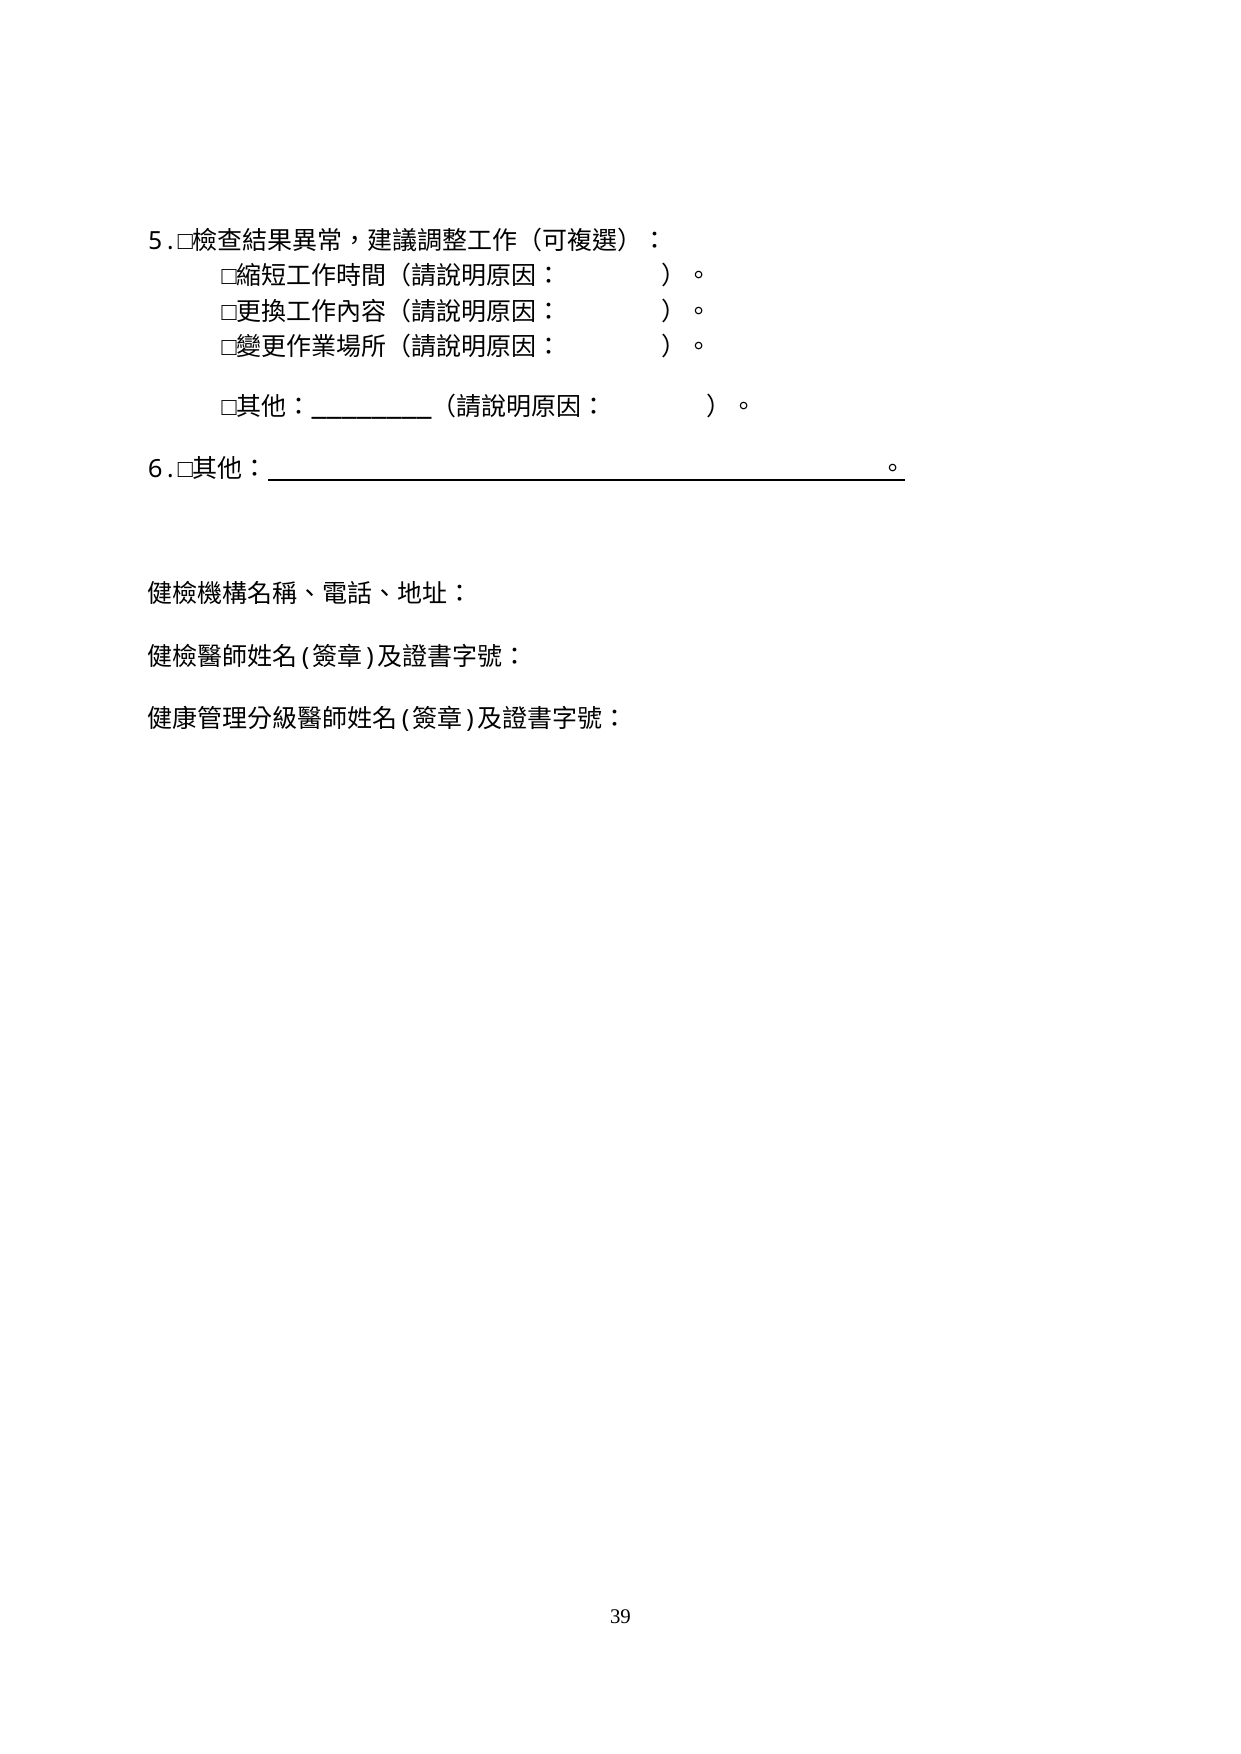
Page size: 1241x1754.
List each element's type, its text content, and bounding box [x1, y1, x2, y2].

text □更換工作內容（請說明原因： ）。 [221, 292, 1092, 327]
text 6.□其他： 。 [148, 425, 1092, 487]
text □縮短工作時間（請說明原因： ）。 [221, 256, 1092, 292]
text 健檢醫師姓名(簽章)及證書字號： [148, 612, 1092, 675]
text 健康管理分級醫師姓名(簽章)及證書字號： [148, 675, 1092, 737]
text □變更作業場所（請說明原因： ）。 [221, 327, 1092, 362]
text 5.□檢查結果異常，建議調整工作（可複選）： [148, 221, 1092, 256]
text □其他：________（請說明原因： ）。 [221, 362, 1092, 425]
text 健檢機構名稱、電話、地址： [148, 550, 1092, 612]
